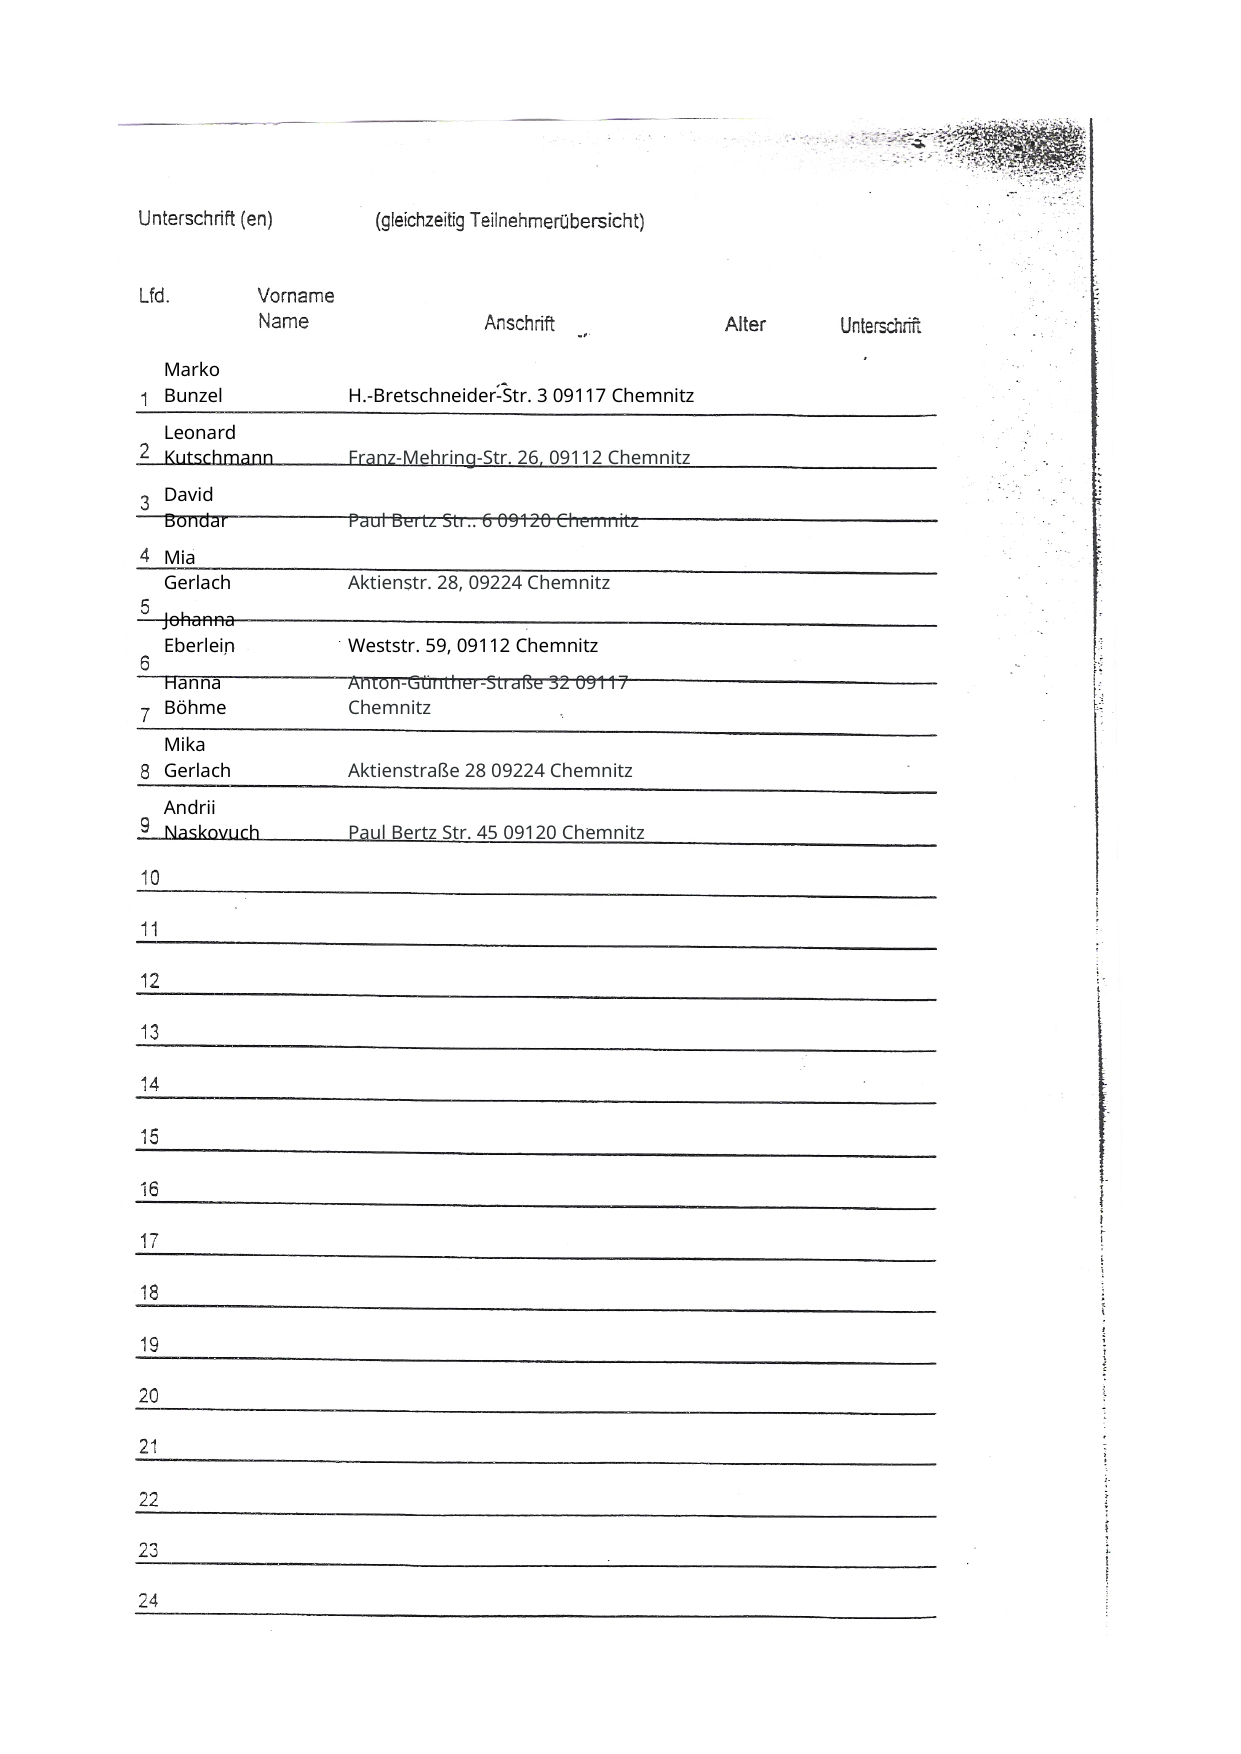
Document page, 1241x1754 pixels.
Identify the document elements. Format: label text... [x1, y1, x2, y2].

table_cell [117, 664, 158, 726]
table_cell [720, 1117, 837, 1170]
table_cell [158, 1070, 342, 1117]
table_cell [117, 414, 158, 476]
table_cell [720, 664, 837, 726]
table_cell [720, 789, 837, 851]
table_cell [720, 1489, 837, 1542]
table_cell [720, 476, 837, 538]
table_cell [117, 1435, 158, 1488]
table_cell [117, 1070, 158, 1117]
table_cell [838, 1276, 1122, 1329]
table_cell [117, 726, 158, 788]
table_header [838, 118, 1122, 413]
table_cell [838, 476, 1122, 538]
table_cell [158, 1117, 342, 1170]
table_cell [117, 1329, 158, 1382]
table_cell [838, 851, 1122, 910]
table_cell [720, 1004, 837, 1070]
table_cell Leonard Kutschmann [158, 414, 342, 476]
table_cell [720, 1435, 837, 1488]
table_cell [342, 851, 720, 910]
table_cell [342, 1004, 720, 1070]
table_cell Mia Gerlach [158, 539, 342, 601]
table_cell [158, 957, 342, 1004]
table_cell [838, 1070, 1122, 1117]
table_cell [838, 1382, 1122, 1435]
picture [118, 118, 1122, 1636]
table_cell [117, 957, 158, 1004]
table_cell [117, 851, 158, 910]
table_cell [117, 910, 158, 957]
table_cell [720, 1070, 837, 1117]
table_cell [838, 1170, 1122, 1223]
table_cell [158, 1435, 342, 1488]
table_cell [838, 1329, 1122, 1382]
table_cell [117, 1170, 158, 1223]
table_cell Andrii Naskovuch [158, 789, 342, 851]
table_cell [117, 1382, 158, 1435]
table_cell [838, 539, 1122, 601]
table_cell [117, 1117, 158, 1170]
table_cell [158, 851, 342, 910]
table_cell [342, 1435, 720, 1488]
table_cell [720, 1276, 837, 1329]
table_cell [838, 1435, 1122, 1488]
table_cell [838, 910, 1122, 957]
table_cell [838, 726, 1122, 788]
table_cell [838, 1117, 1122, 1170]
table_cell [342, 1070, 720, 1117]
table_cell [117, 1489, 158, 1542]
table_cell [117, 601, 158, 663]
table_header [117, 118, 158, 413]
table_cell [342, 1489, 720, 1542]
table_cell [720, 601, 837, 663]
table_cell [117, 1276, 158, 1329]
table_cell [720, 1329, 837, 1382]
table_cell [158, 1276, 342, 1329]
table_cell [342, 1382, 720, 1435]
table_cell [342, 1117, 720, 1170]
table_cell [342, 1170, 720, 1223]
table_cell [158, 1170, 342, 1223]
table_cell [342, 1329, 720, 1382]
table_cell [158, 1489, 342, 1542]
table_cell [117, 539, 158, 601]
table_cell [117, 789, 158, 851]
table_header Marko Bunzel [158, 118, 342, 413]
table_cell [838, 789, 1122, 851]
table_cell [720, 1382, 837, 1435]
table_cell [342, 910, 720, 957]
table_cell [720, 726, 837, 788]
table_cell [117, 476, 158, 538]
table_cell [838, 664, 1122, 726]
table_cell [158, 1223, 342, 1276]
table_cell [720, 414, 837, 476]
table_cell [158, 1382, 342, 1435]
table_cell [158, 1004, 342, 1070]
table_header H.-Bretschneider-Str. 3 09117 Chemnitz [342, 118, 720, 413]
table_cell [720, 910, 837, 957]
table_cell [342, 957, 720, 1004]
table_cell Paul Bertz Str. 45 09120 Chemnitz [342, 789, 720, 851]
table_cell [838, 1489, 1122, 1542]
table_cell [720, 1170, 837, 1223]
table_cell [838, 1223, 1122, 1276]
table_cell Hanna Böhme [158, 664, 342, 726]
table_cell Anton-Günther-Straße 32 09117 Chemnitz [342, 664, 720, 726]
table_cell Weststr. 59, 09112 Chemnitz [342, 601, 720, 663]
table_cell [838, 414, 1122, 476]
table_cell Franz-Mehring-Str. 26, 09112 Chemnitz [342, 414, 720, 476]
table_cell Aktienstr. 28, 09224 Chemnitz [342, 539, 720, 601]
table_cell [720, 851, 837, 910]
table_cell [158, 1329, 342, 1382]
table_header [720, 118, 837, 413]
table_cell [117, 1004, 158, 1070]
table_cell [838, 957, 1122, 1004]
table_cell [158, 910, 342, 957]
table_cell Aktienstraße 28 09224 Chemnitz [342, 726, 720, 788]
table_cell David Bondar [158, 476, 342, 538]
table_cell [838, 601, 1122, 663]
table_cell [720, 539, 837, 601]
table_cell Paul Bertz Str.. 6 09120 Chemnitz [342, 476, 720, 538]
table_cell [838, 1004, 1122, 1070]
table_cell [720, 957, 837, 1004]
table_cell Johanna Eberlein [158, 601, 342, 663]
table_cell [342, 1276, 720, 1329]
table_cell [720, 1223, 837, 1276]
table_cell [342, 1223, 720, 1276]
table_cell [117, 1223, 158, 1276]
table_cell Mika Gerlach [158, 726, 342, 788]
